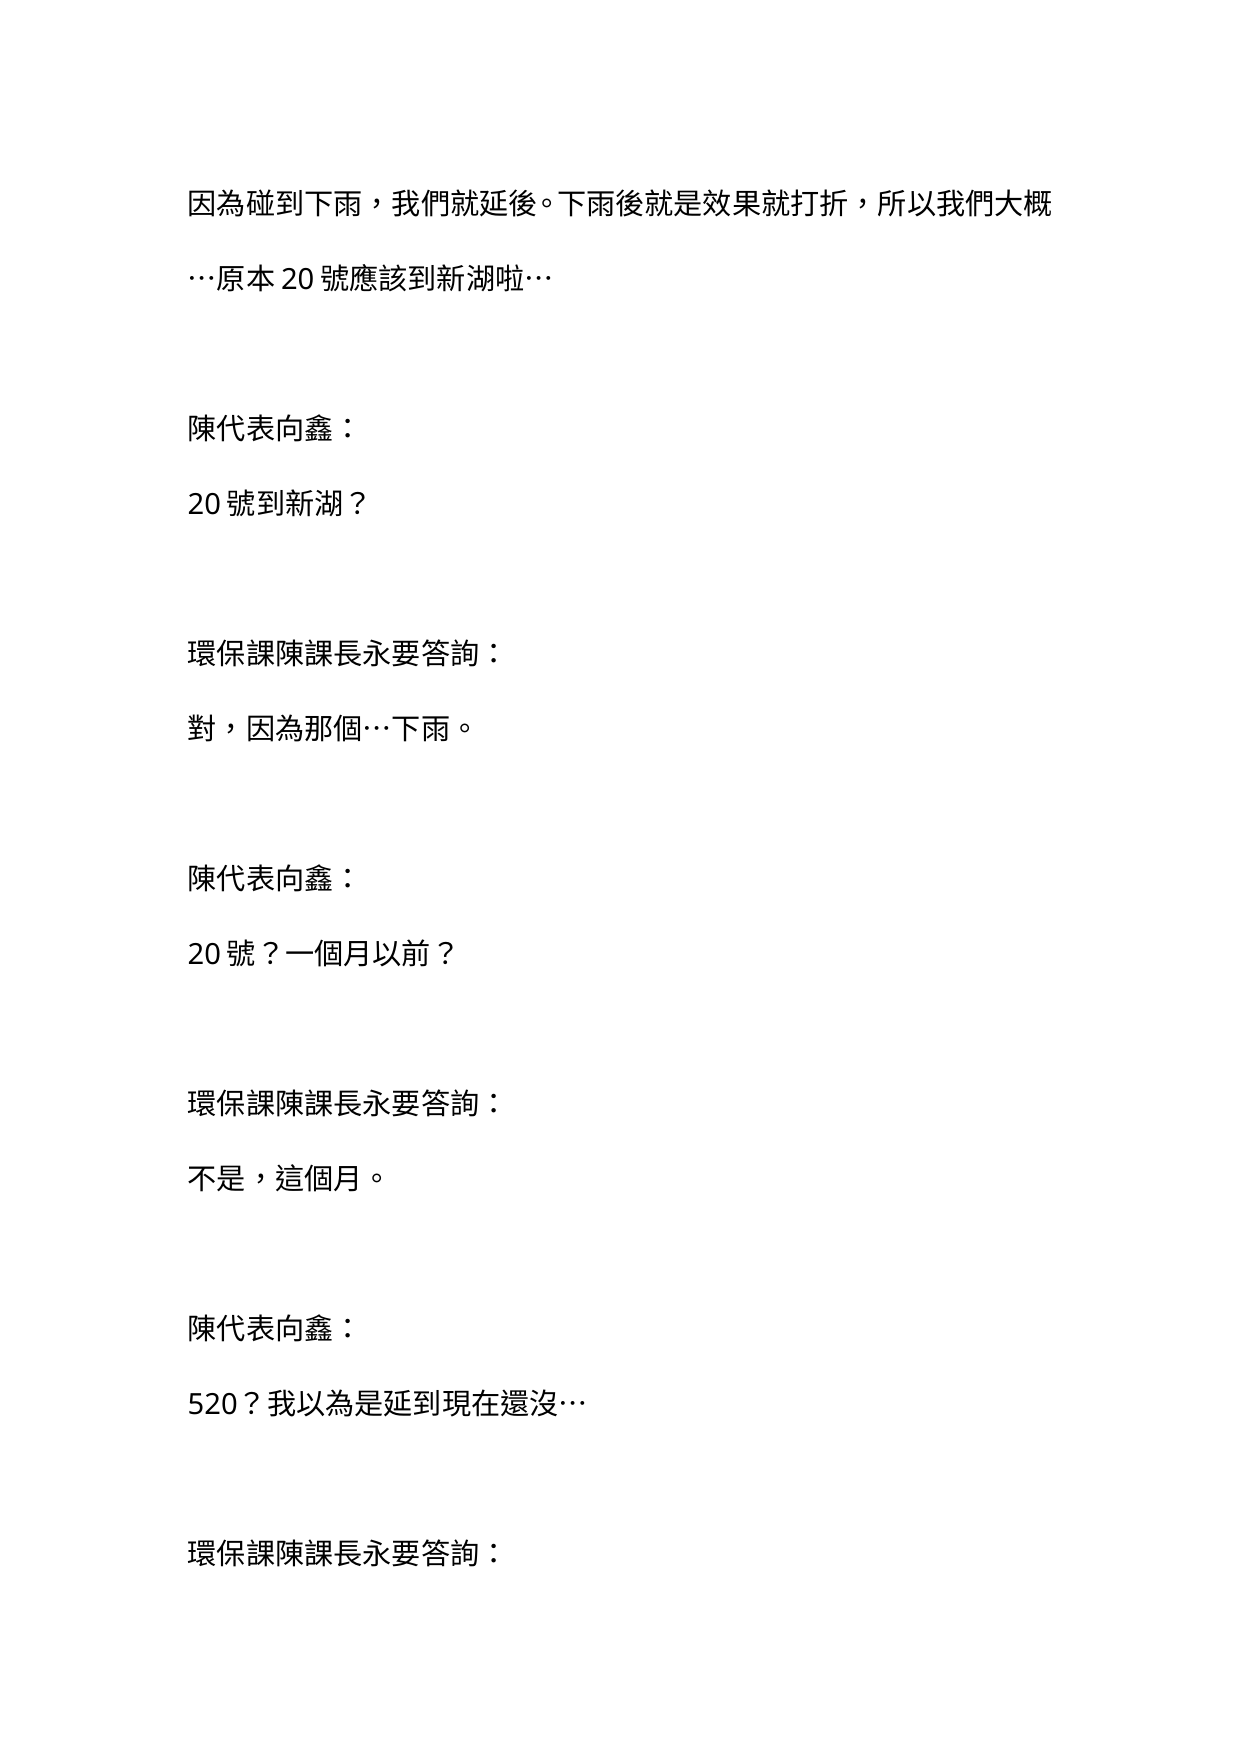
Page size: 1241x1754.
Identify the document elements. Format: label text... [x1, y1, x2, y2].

text 陳代表向鑫： [187, 839, 1053, 914]
text 20號到新湖？ [187, 464, 1053, 539]
text 陳代表向鑫： [187, 1289, 1053, 1364]
text 不是，這個月。 [187, 1139, 1053, 1214]
text 環保課陳課長永要答詢： [187, 1514, 1053, 1589]
text 20號？一個月以前？ [187, 914, 1053, 989]
text 環保課陳課長永要答詢： [187, 1064, 1053, 1139]
text 陳代表向鑫： [187, 389, 1053, 464]
text 環保課陳課長永要答詢： [187, 614, 1053, 689]
text 因為碰到下雨，我們就延後。下雨後就是效果就打折，所以我們大概…原本20號應該到新湖啦… [187, 164, 1053, 314]
text 520？我以為是延到現在還沒… [187, 1364, 1053, 1439]
text 對，因為那個…下雨。 [187, 689, 1053, 764]
